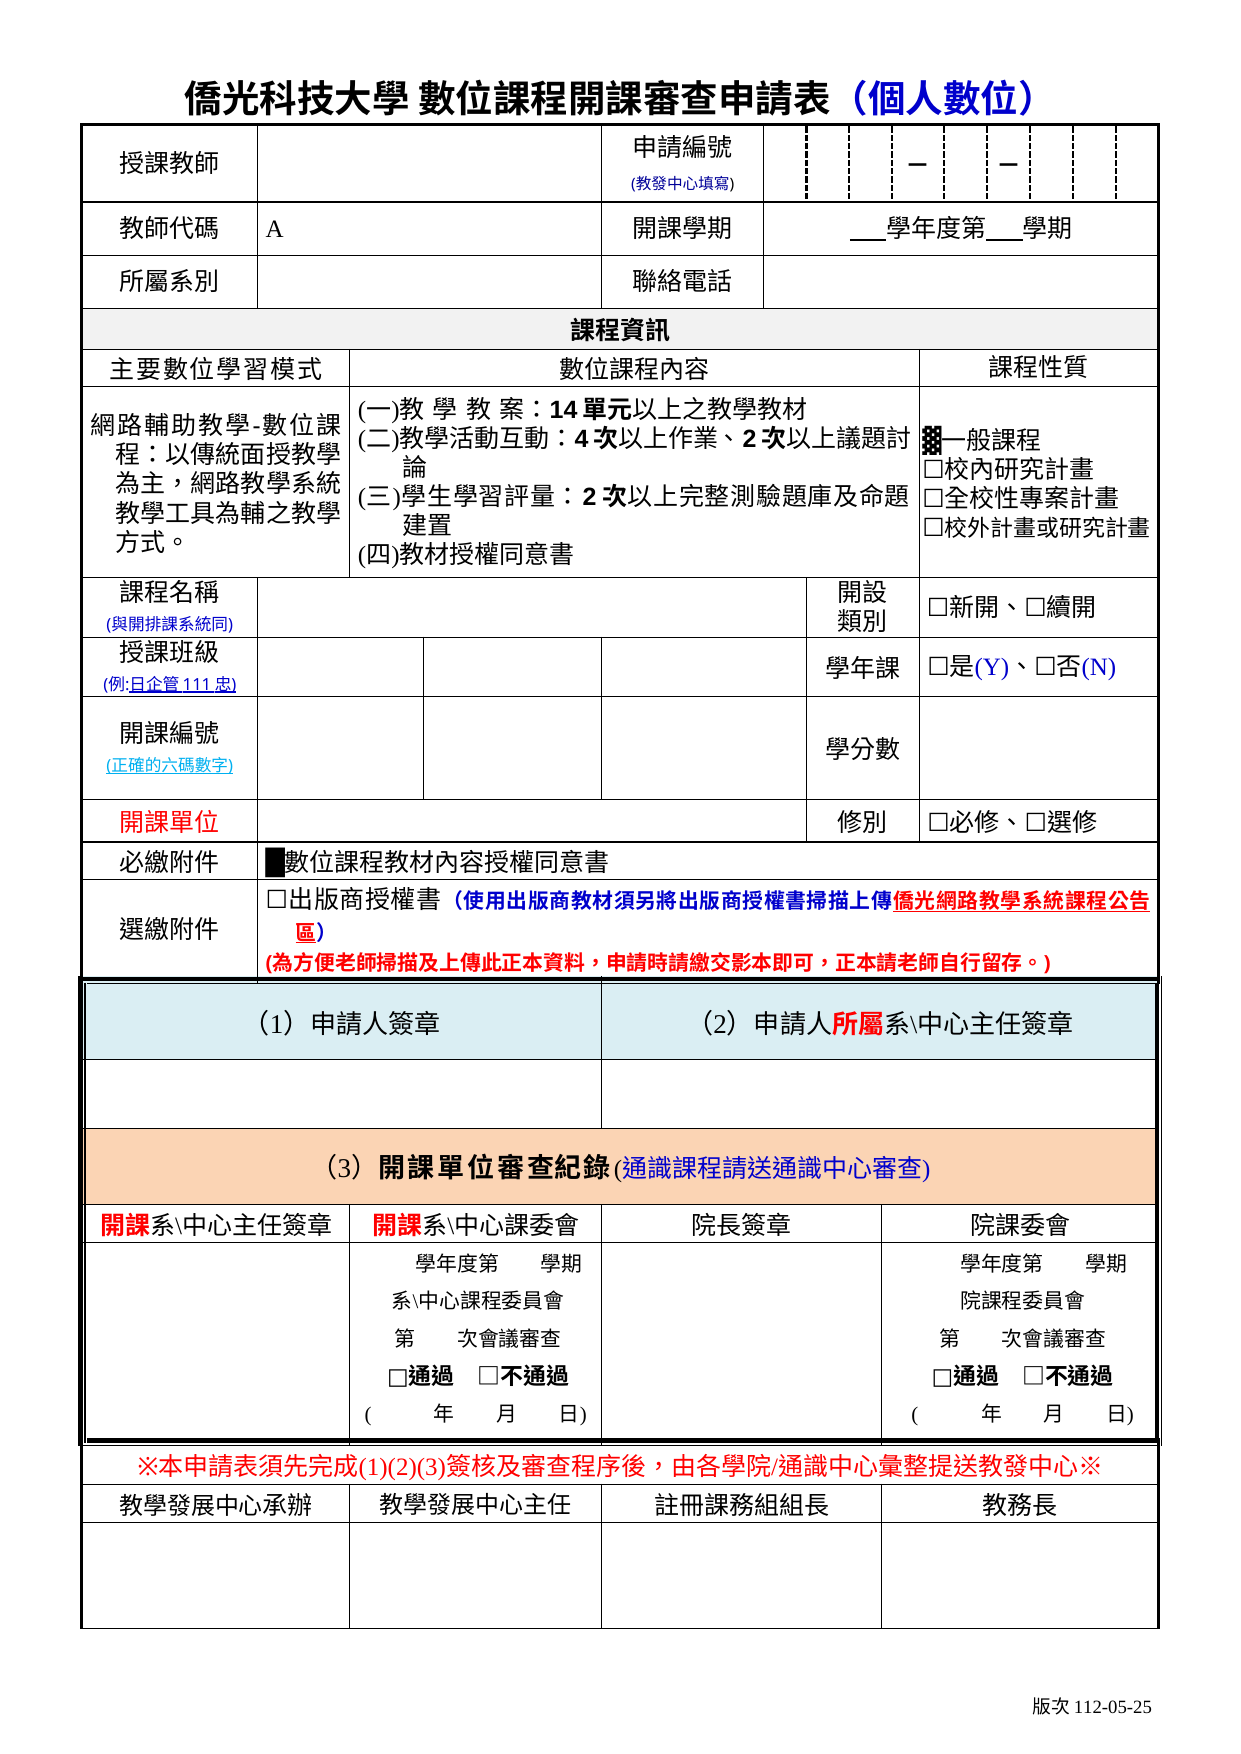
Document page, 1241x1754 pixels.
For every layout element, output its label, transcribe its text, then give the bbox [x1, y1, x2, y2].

table_cell (一)教學教案：14單元以上之教學教材 (二)教學活動互動：4次以上作業、 2次以上議題討論 (三)學生學習評量：2次以上完整測驗題庫及命題建置 (四)教材授權同意書 [350, 387, 919, 577]
table_cell [602, 1243, 881, 1438]
table_cell A [258, 203, 601, 254]
table_cell 開課單位 [83, 800, 257, 841]
table_cell [83, 1523, 349, 1628]
table_cell 數位課程內容 [350, 350, 919, 386]
table_cell ※本申請表須先完成(1)(2)(3)簽核及審查程序後，由各學院/通識中心彙整提送教發中心※ [83, 1446, 1157, 1483]
table_cell ☐是(Y)、☐否(N) [920, 638, 1157, 696]
table_cell （2）申請人所屬系\中心主任簽章 [602, 984, 1155, 1059]
table_header － [987, 126, 1030, 201]
table_header [944, 126, 987, 201]
table_cell ▓一般課程 ☐校內研究計畫 ☐全校性專案計畫 ☐校外計畫或研究計畫 [920, 387, 1157, 577]
table_cell 學年課 [807, 638, 919, 696]
table_cell 課程資訊 [83, 309, 1157, 349]
text 僑光科技大學 數位課程開課審查申請表（個人數位） [89, 69, 1152, 123]
table_cell 開課系\中心主任簽章 [86, 1205, 349, 1242]
table_cell 修別 [807, 800, 919, 841]
table_cell [86, 1060, 601, 1128]
table_cell 院長簽章 [602, 1205, 881, 1242]
table_header [1116, 126, 1157, 201]
table_header [258, 126, 601, 201]
table_cell 教務長 [882, 1485, 1157, 1522]
table_header [1030, 126, 1073, 201]
table_cell 教學發展中心主任 [350, 1485, 601, 1522]
table_cell 學年度第 學期 院課程委員會 第 次會議審查 □通過 □不通過 ( 年 月 日) [882, 1243, 1155, 1438]
table_cell [602, 697, 806, 799]
table_cell 選繳附件 [83, 880, 257, 976]
table_cell [920, 697, 1157, 799]
table_header － [892, 126, 944, 201]
table_cell （3）開課單位審查紀錄(通識課程請送通識中心審查) [86, 1129, 1155, 1204]
table_cell [258, 256, 601, 308]
table_header [849, 126, 892, 201]
table_cell [602, 1523, 881, 1628]
table_cell [350, 1523, 601, 1628]
table_cell ☐新開、☐續開 [920, 578, 1157, 637]
table_header [806, 126, 849, 201]
table_cell ☐必修、☐選修 [920, 800, 1157, 841]
table_cell 聯絡電話 [602, 256, 763, 308]
table_cell [882, 1523, 1157, 1628]
table_cell [602, 1060, 1155, 1128]
table_cell [258, 800, 806, 841]
table_cell [424, 697, 601, 799]
table_cell 所屬系別 [83, 256, 257, 308]
table_cell [602, 638, 806, 696]
table_cell 院課委會 [882, 1205, 1155, 1242]
table_cell 開課學期 [602, 203, 763, 254]
table_cell （1）申請人簽章 [83, 981, 601, 1059]
table_cell 教學發展中心承辦 [83, 1485, 349, 1522]
table_cell [258, 697, 423, 799]
table_header [1073, 126, 1116, 201]
table_cell 教師代碼 [83, 203, 257, 254]
table_cell 開課系\中心課委會 [350, 1205, 601, 1242]
table_cell 課程性質 [920, 350, 1157, 386]
table_cell 學分數 [807, 697, 919, 799]
table_cell █數位課程教材內容授權同意書 [258, 843, 1157, 879]
table_cell 開課編號 (正確的六碼數字) [83, 697, 257, 799]
table_cell 必繳附件 [83, 843, 257, 879]
table_header 授課教師 [83, 126, 257, 201]
table_cell 學年度第 學期 [764, 203, 1157, 254]
table_cell [424, 638, 601, 696]
table_cell 開設 類別 [807, 578, 919, 637]
table_cell [258, 578, 806, 637]
table_cell ☐出版商授權書（使用出版商教材須另將出版商授權書掃描上傳僑光網路教學系統課程公告區） (為方便老師掃描及上傳此正本資料，申請時請繳交影本即可，正本請老師自行留存。) [258, 880, 1157, 976]
table_cell 授課班級 (例:日企管111忠) [83, 638, 257, 696]
table_cell 主要數位學習模式 [83, 350, 349, 386]
table_cell 註冊課務組組長 [602, 1485, 881, 1522]
table_cell 課程名稱 (與開排課系統同) [83, 578, 257, 637]
table_cell [258, 638, 423, 696]
table_cell [764, 256, 1157, 308]
table_cell [86, 1243, 349, 1438]
table_header 申請編號 (教發中心填寫) [602, 126, 763, 201]
table_header [764, 126, 806, 201]
table_cell 學年度第 學期 系\中心課程委員會 第 次會議審查 □通過 □不通過 ( 年 月 日) [350, 1243, 601, 1438]
table_cell 網路輔助教學-數位課程：以傳統面授教學為主，網路教學系統教學工具為輔之教學方式。 [83, 387, 349, 577]
